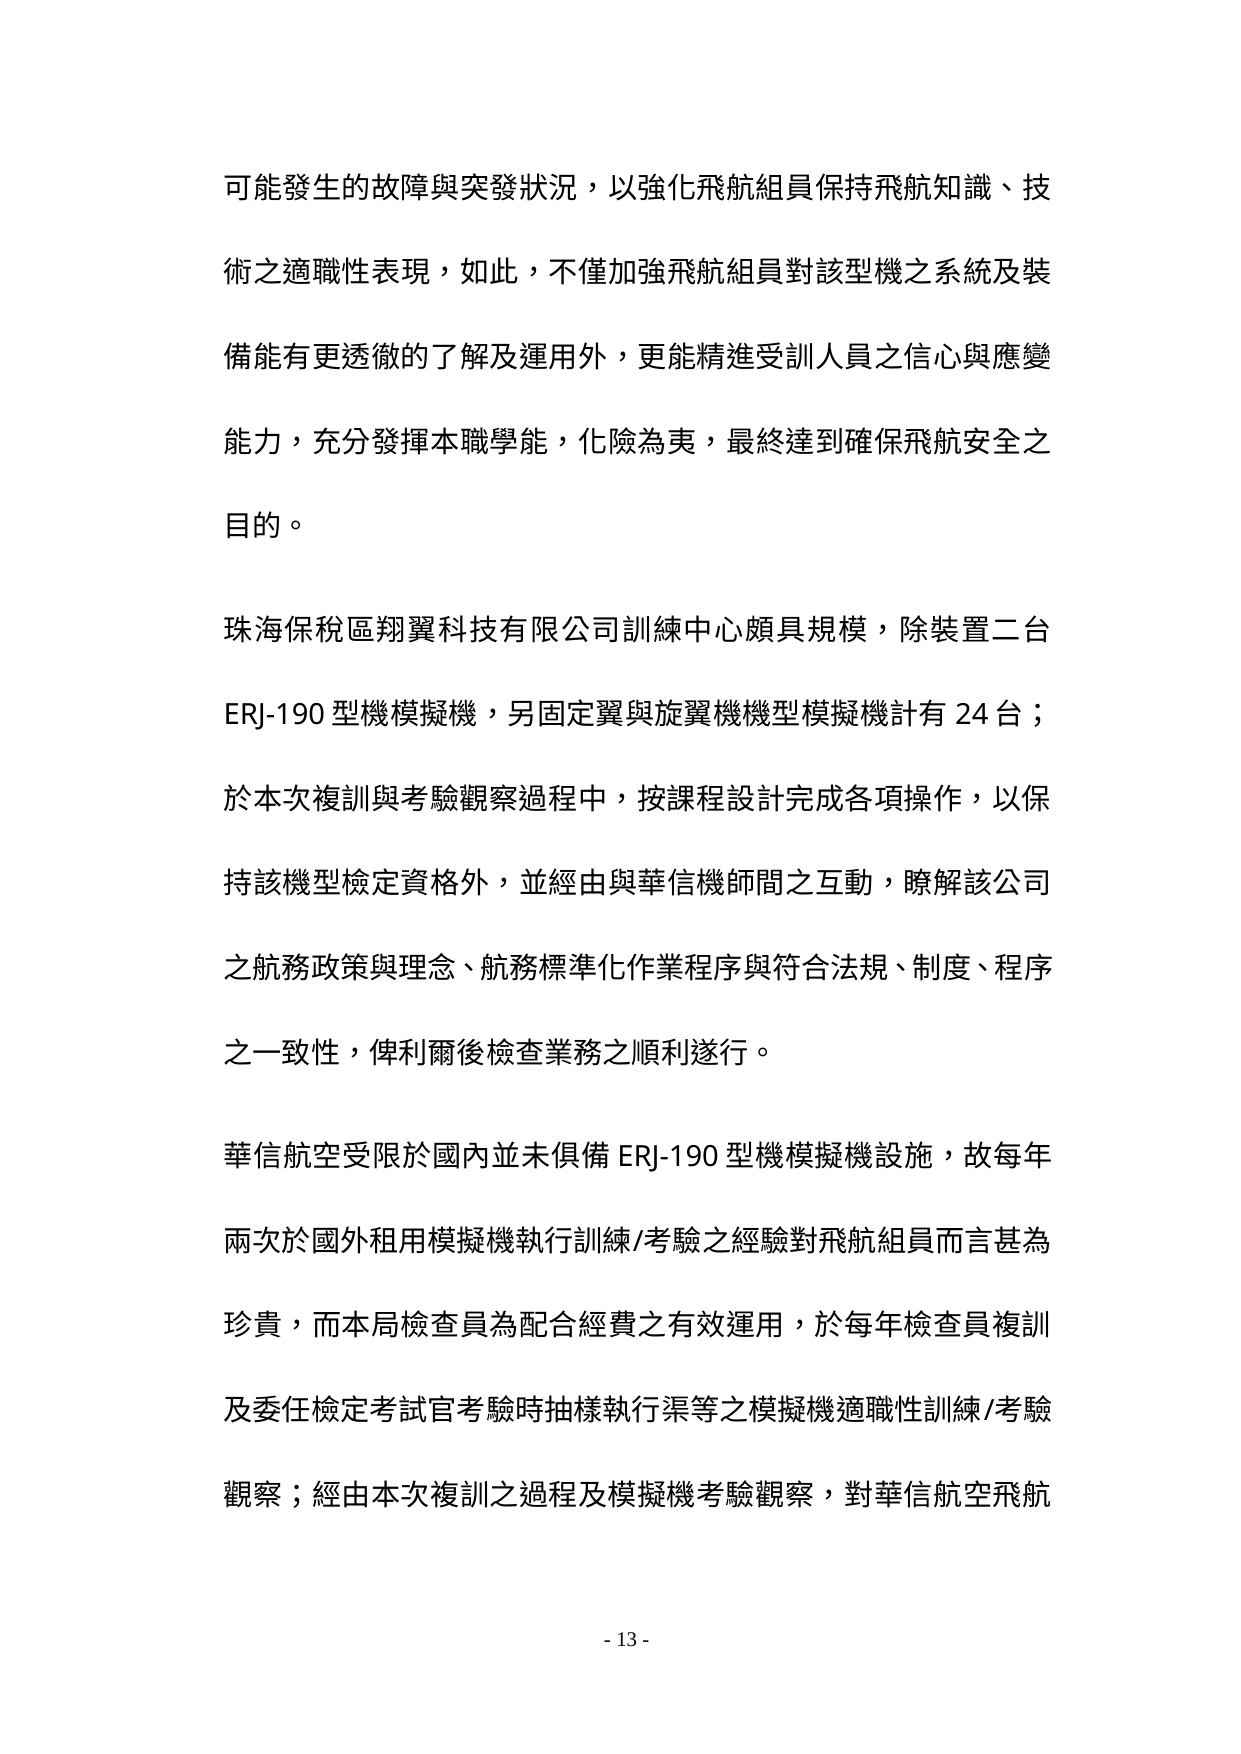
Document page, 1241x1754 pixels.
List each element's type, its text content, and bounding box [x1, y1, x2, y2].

text 珠海保稅區翔翼科技有限公司訓練中心頗具規模，除裝置二台ERJ-190型機模擬機，另固定翼與旋翼機機型模擬機計有24台；於本次複訓與考驗觀察過程中，按課程設計完成各項操作，以保持該機型檢定資格外，並經由與華信機師間之互動，瞭解該公司之航務政策與理念、航務標準化作業程序與符合法規、制度、程序之一致性，俾利爾後檢查業務之順利遂行。 [223, 606, 1053, 1071]
text 華信航空受限於國內並未俱備ERJ-190型機模擬機設施，故每年兩次於國外租用模擬機執行訓練/考驗之經驗對飛航組員而言甚為珍貴，而本局檢查員為配合經費之有效運用，於每年檢查員複訓及委任檢定考試官考驗時抽樣執行渠等之模擬機適職性訓練/考驗觀察；經由本次複訓之過程及模擬機考驗觀察，對華信航空飛航 [223, 1132, 1053, 1513]
text 可能發生的故障與突發狀況，以強化飛航組員保持飛航知識、技術之適職性表現，如此，不僅加強飛航組員對該型機之系統及裝備能有更透徹的了解及運用外，更能精進受訓人員之信心與應變能力，充分發揮本職學能，化險為夷，最終達到確保飛航安全之目的。 [223, 164, 1053, 545]
